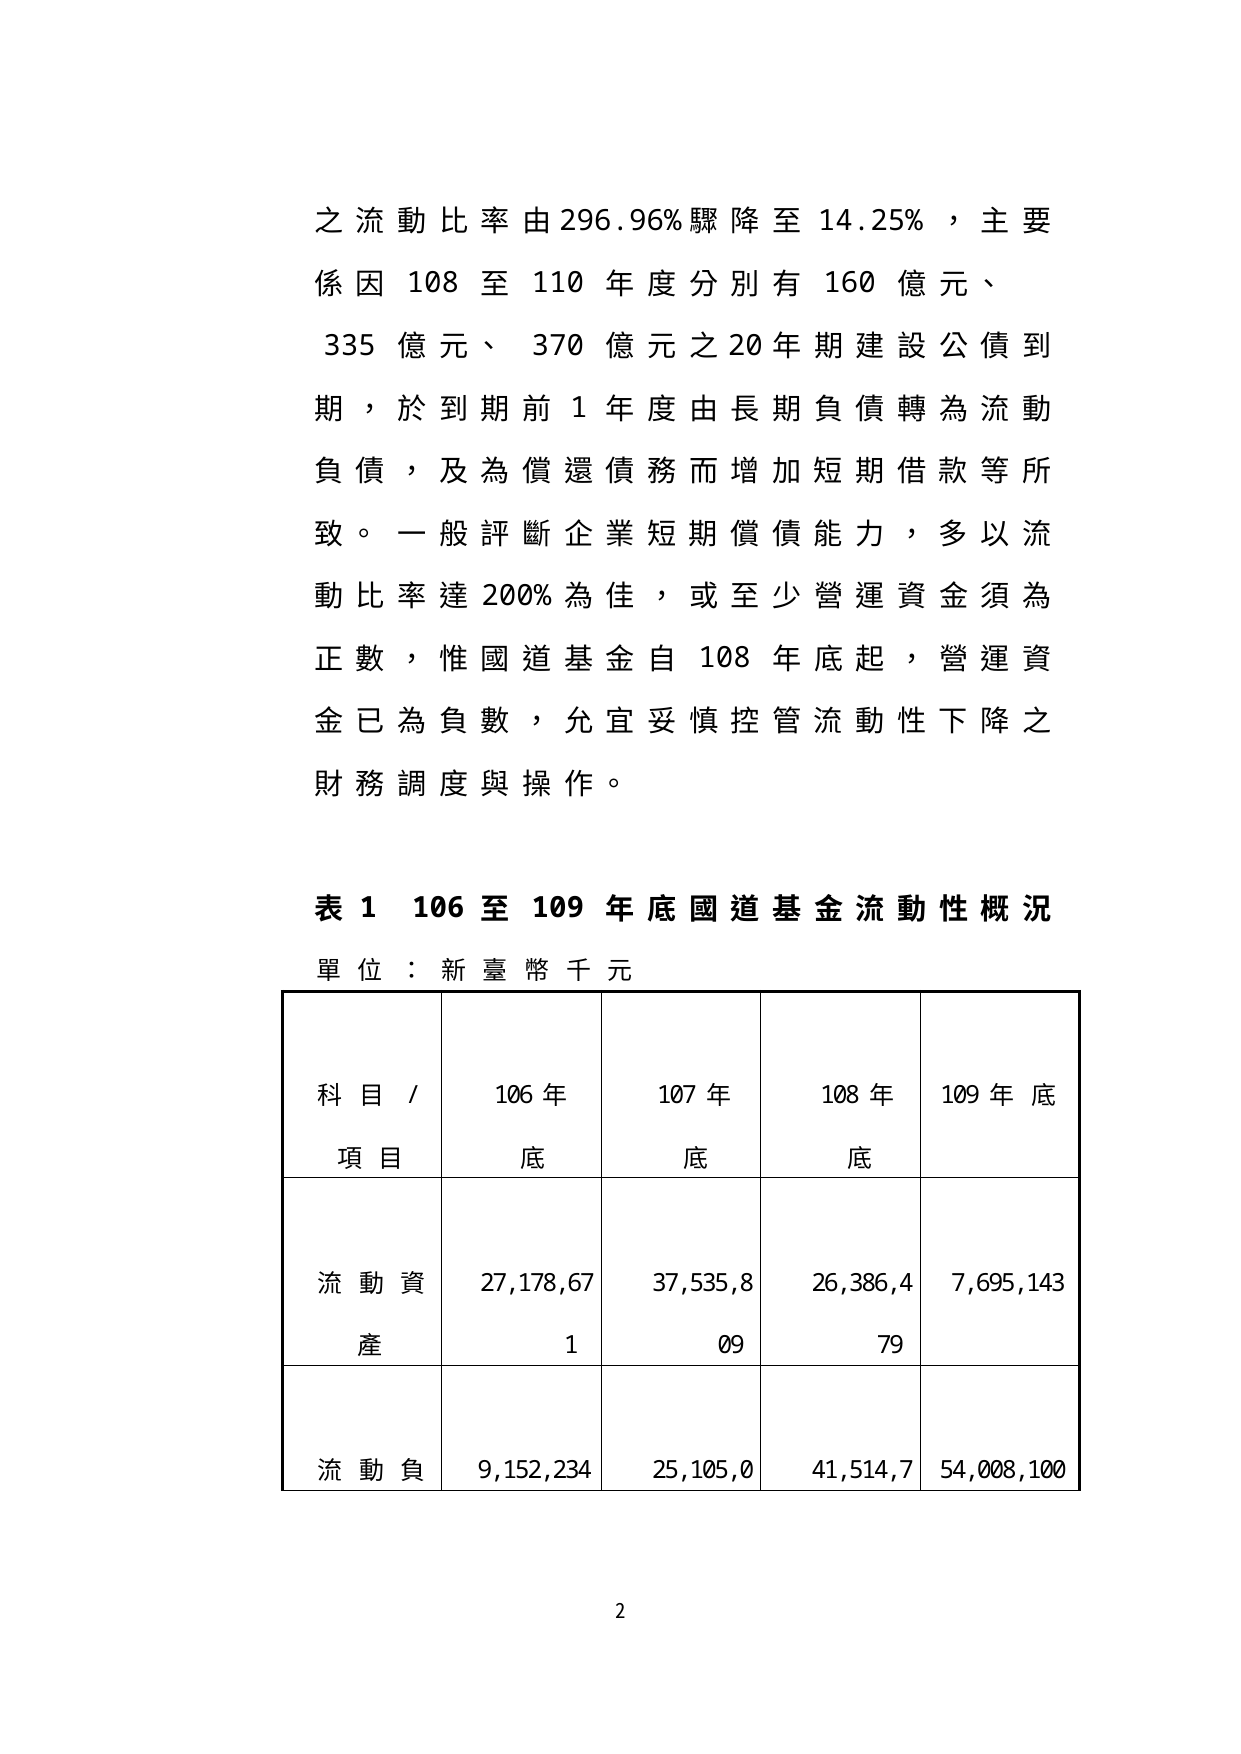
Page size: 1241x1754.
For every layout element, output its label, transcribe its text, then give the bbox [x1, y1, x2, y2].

table_cell 9,152,234 [442, 1366, 601, 1490]
table_cell 流動資產 [284, 1178, 441, 1365]
table_cell 54,008,100 [921, 1366, 1078, 1490]
table_cell 7,695,143 [921, 1178, 1078, 1365]
table_header 107年底 [602, 993, 760, 1177]
text 之流動比率由296.96%驟降至14.25%，主要係因108至110年度分別有160億元、335億元、370億元之20年期建設公債到期，於到期前1年度由長期負債轉為流動負債，及為償還債務而增加短期借款等所致。一般評斷企業短期償債能力，多以流動比率達200%為佳，或至少營運資金須為正數，惟國道基金自108年底起，營運資金已為負數，允宜妥慎控管流動性下降之財務調度與操作。 [271, 177, 1058, 802]
table_header 科目/項目 [284, 993, 441, 1177]
table_cell 25,105,0 [602, 1366, 760, 1490]
table_cell 流動負 [284, 1366, 441, 1490]
table_header 108年底 [761, 993, 920, 1177]
table_cell 41,514,7 [761, 1366, 920, 1490]
text 表1 106至109年底國道基金流動性概況 單位：新臺幣千元 [271, 865, 1058, 990]
table_cell 26,386,479 [761, 1178, 920, 1365]
table_cell 37,535,809 [602, 1178, 760, 1365]
table_header 109年底 [921, 993, 1078, 1177]
table_cell 27,178,671 [442, 1178, 601, 1365]
table_header 106年底 [442, 993, 601, 1177]
